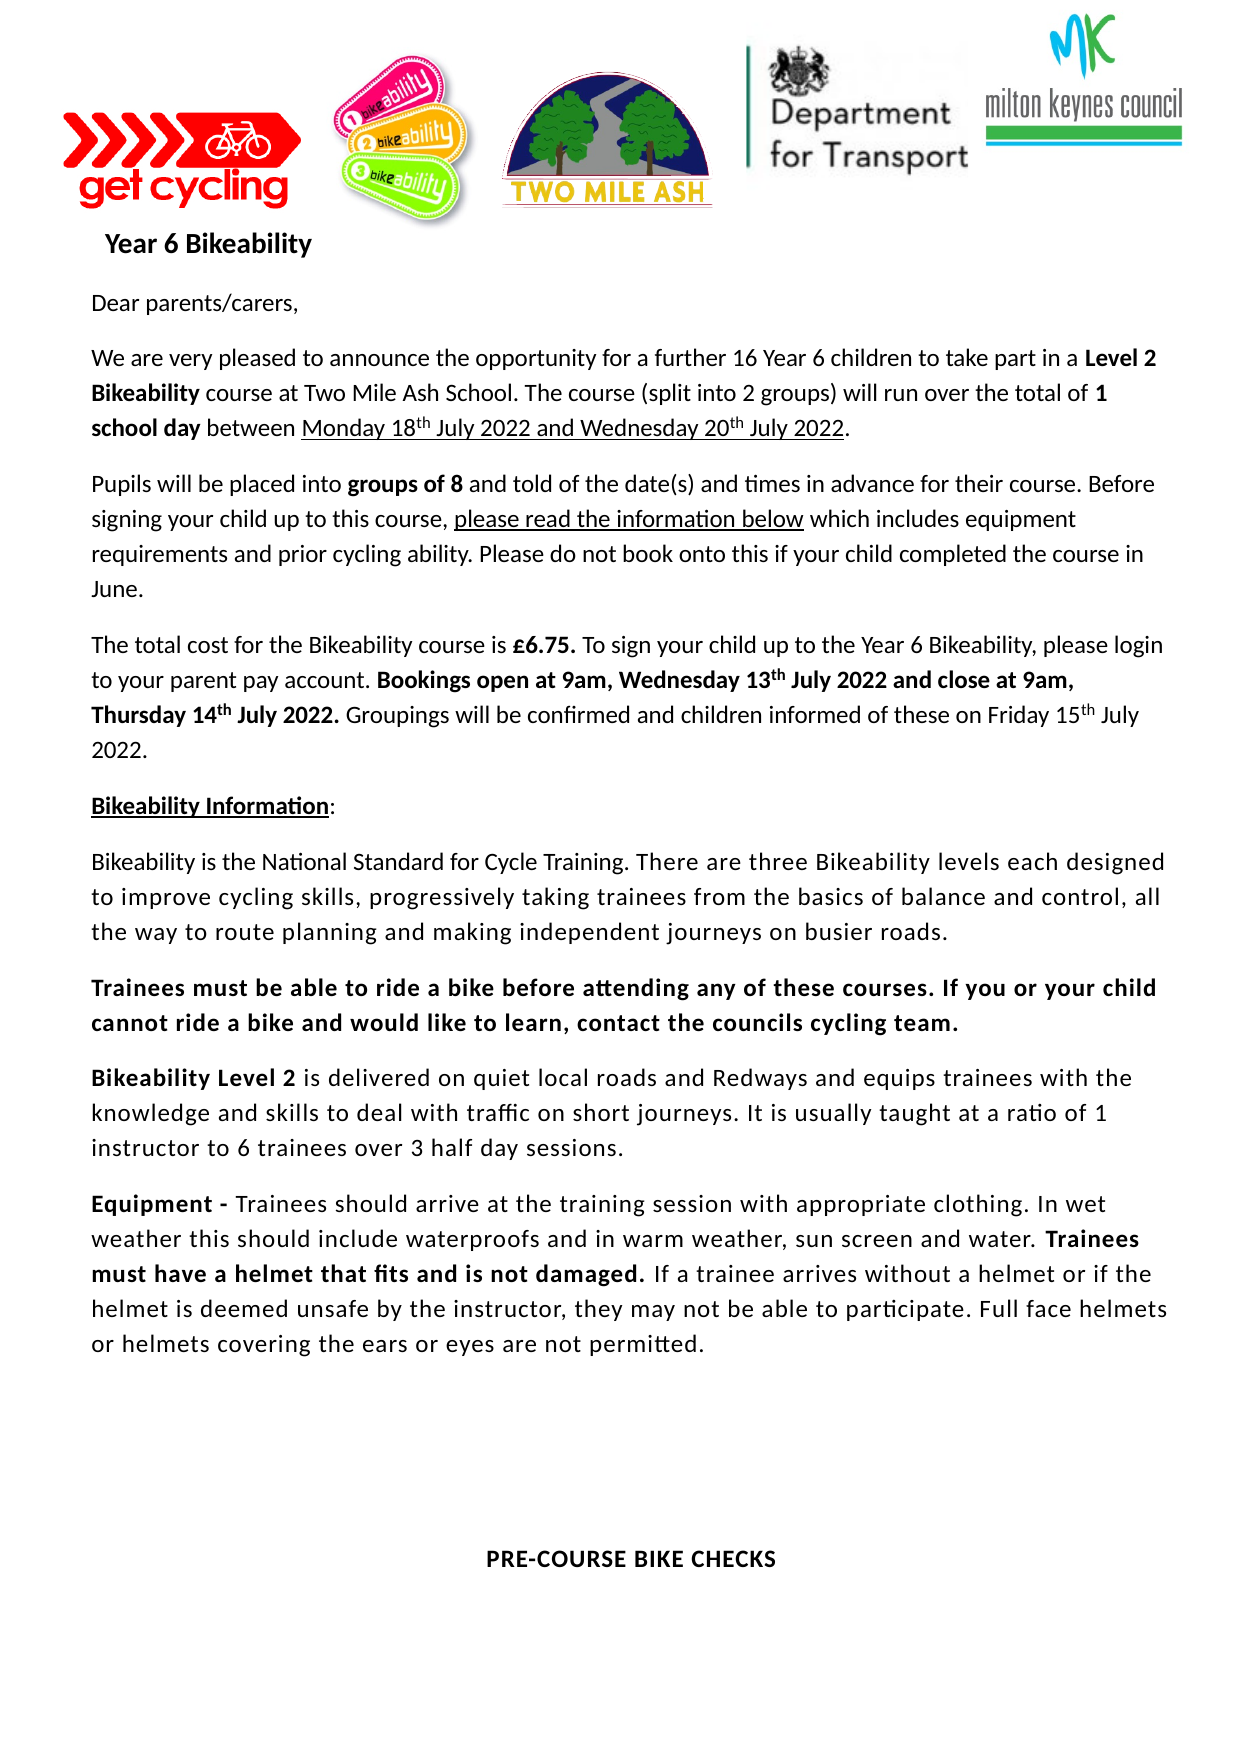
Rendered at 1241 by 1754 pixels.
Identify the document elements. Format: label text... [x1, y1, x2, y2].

text Bikeability Information: [91, 790, 1169, 821]
text Trainees must be able to ride a bike before attending any of these courses. If you or your child cannot ride a bike and would like to learn, contact the councils cycling team. [91, 972, 1171, 1037]
text PRE-COURSE BIKE CHECKS [91, 1543, 1171, 1574]
text The total cost for the Bikeability course is £6.75. To sign your child up to the Year 6 Bikeability, please login to your parent pay account. Bookings open at 9am, Wednesday 13th July 2022 and close at 9am, Thursday 14th July 2022. Groupings will be confirmed and children informed of these on Friday 15th July 2022. [91, 629, 1169, 765]
text Bikeability Level 2 is delivered on quiet local roads and Redways and equips trainees with the knowledge and skills to deal with traffic on short journeys. It is usually taught at a ratio of 1 instructor to 6 trainees over 3 half day sessions. [91, 1062, 1171, 1163]
text Year 6 Bikeability [91, 225, 1169, 261]
text Bikeability is the National Standard for Cycle Training. There are three Bikeability levels each designed to improve cycling skills, progressively taking trainees from the basics of balance and control, all the way to route planning and making independent journeys on busier roads. [91, 846, 1169, 946]
text We are very pleased to announce the opportunity for a further 16 Year 6 children to take part in a Level 2 Bikeability course at Two Mile Ash School. The course (split into 2 groups) will run over the total of 1 school day between Monday 18th July 2022 and Wednesday 20th July 2022. [91, 342, 1169, 443]
text Dear parents/carers, [91, 287, 1169, 317]
text Equipment - Trainees should arrive at the training session with appropriate clothing. In wet weather this should include waterproofs and in warm weather, sun screen and water. Trainees must have a helmet that fits and is not damaged. If a trainee arrives without a helmet or if the helmet is deemed unsafe by the instructor, they may not be able to participate. Full face helmets or helmets covering the ears or eyes are not permitted. [91, 1188, 1171, 1359]
text Pupils will be placed into groups of 8 and told of the date(s) and times in advance for their course. Before signing your child up to this course, please read the information below which includes equipment requirements and prior cycling ability. Please do not book onto this if your child completed the course in June. [91, 468, 1169, 604]
